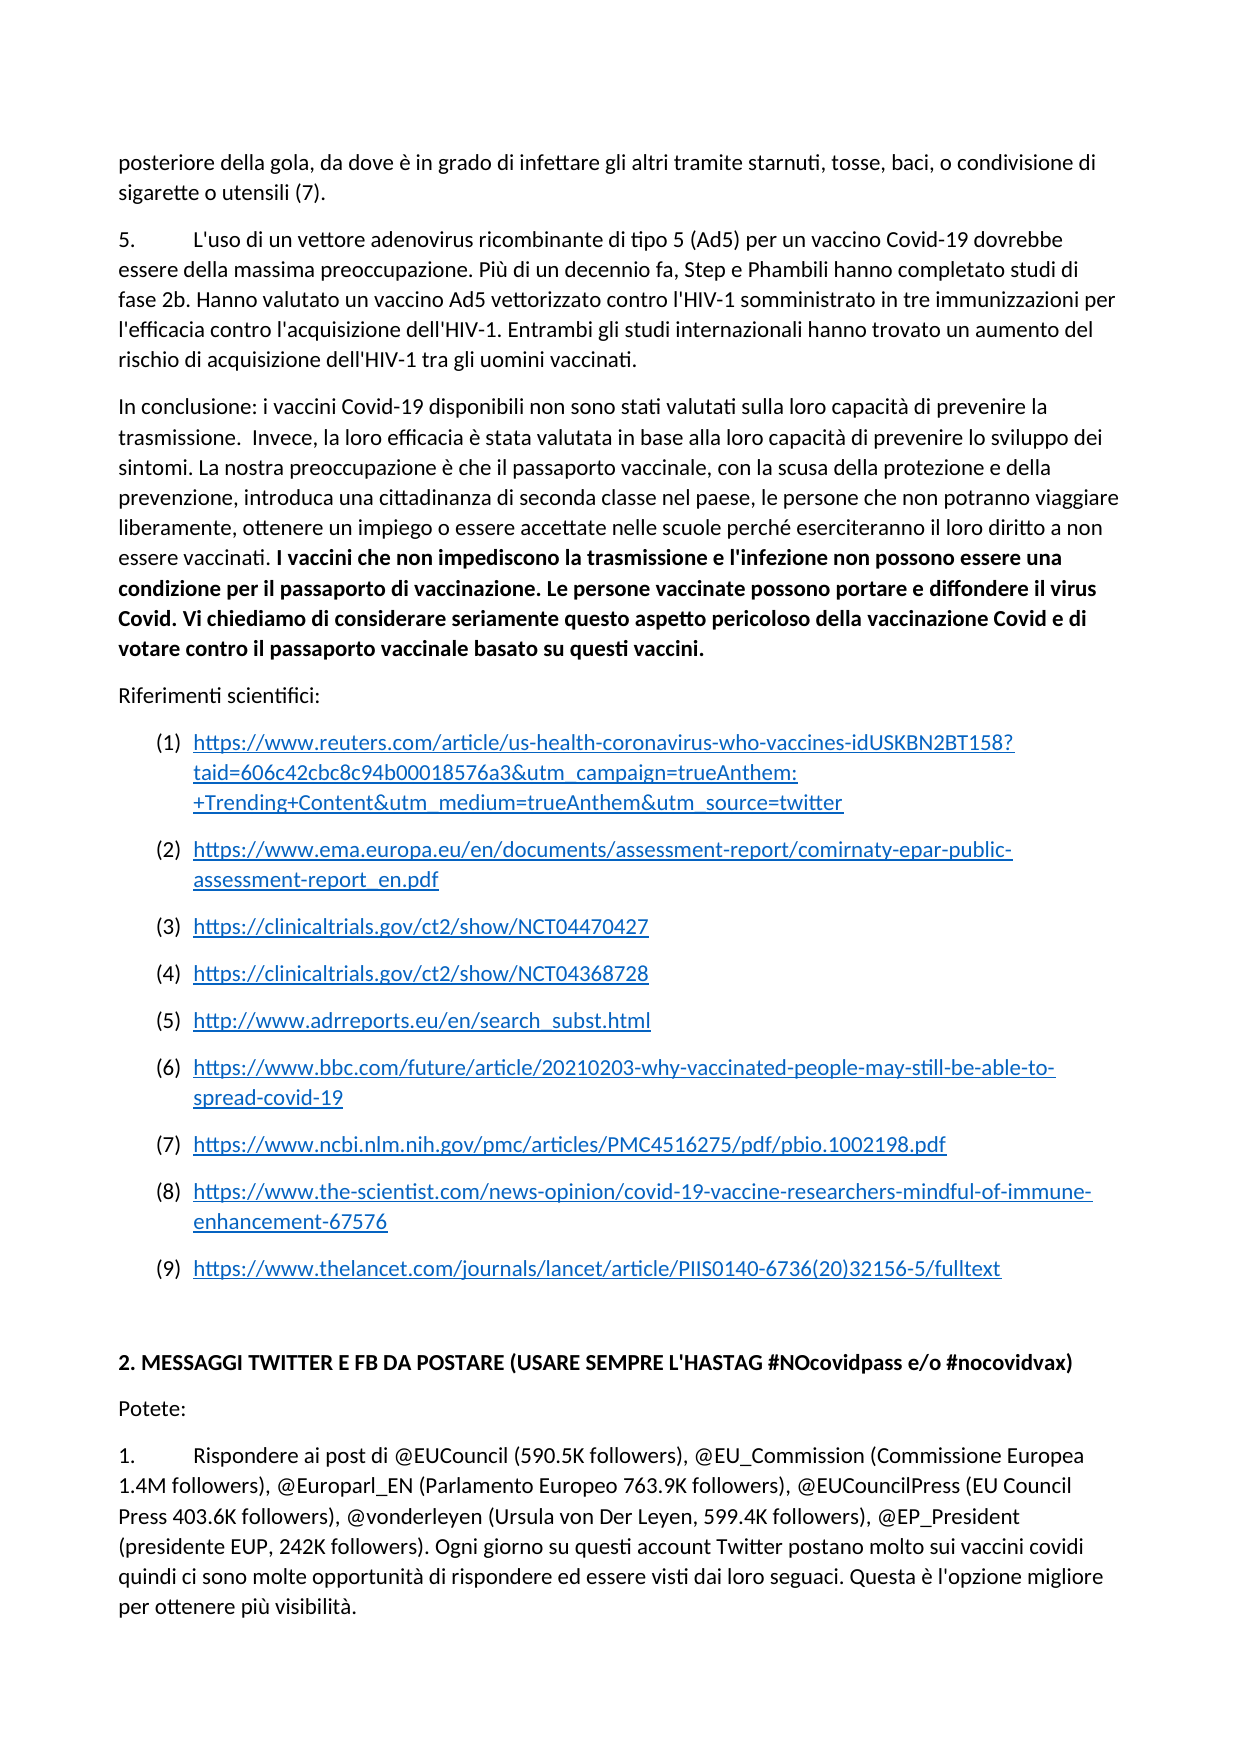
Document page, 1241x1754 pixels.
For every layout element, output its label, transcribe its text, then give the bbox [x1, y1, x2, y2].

text 2. MESSAGGI TWITTER E FB DA POSTARE (USARE SEMPRE L'HASTAG #NOcovidpass e/o #nocovidvax) [118, 1348, 1122, 1376]
text In conclusione: i vaccini Covid-19 disponibili non sono stati valutati sulla loro capacità di prevenire la trasmissione. Invece, la loro efficacia è stata valutata in base alla loro capacità di prevenire lo sviluppo dei sintomi. La nostra preoccupazione è che il passaporto vaccinale, con la scusa della protezione e della prevenzione, introduca una cittadinanza di seconda classe nel paese, le persone che non potranno viaggiare liberamente, ottenere un impiego o essere accettate nelle scuole perché eserciteranno il loro diritto a non essere vaccinati. I vaccini che non impediscono la trasmissione e l'infezione non possono essere una condizione per il passaporto di vaccinazione. Le persone vaccinate possono portare e diffondere il virus Covid. Vi chiediamo di considerare seriamente questo aspetto pericoloso della vaccinazione Covid e di votare contro il passaporto vaccinale basato su questi vaccini. [118, 392, 1122, 662]
text Riferimenti scientifici: [118, 681, 1122, 709]
text 5. L'uso di un vettore adenovirus ricombinante di tipo 5 (Ad5) per un vaccino Covid-19 dovrebbe essere della massima preoccupazione. Più di un decennio fa, Step e Phambili hanno completato studi di fase 2b. Hanno valutato un vaccino Ad5 vettorizzato contro l'HIV-1 somministrato in tre immunizzazioni per l'efficacia contro l'acquisizione dell'HIV-1. Entrambi gli studi internazionali hanno trovato un aumento del rischio di acquisizione dell'HIV-1 tra gli uomini vaccinati. [118, 225, 1122, 373]
list https://www.ncbi.nlm.nih.gov/pmc/articles/PMC4516275/pdf/pbio.1002198.pdf [156, 1130, 1122, 1158]
list https://www.bbc.com/future/article/20210203-why-vaccinated-people-may-still-be-able-to-spread-covid-19 [156, 1053, 1122, 1111]
list https://www.the-scientist.com/news-opinion/covid-19-vaccine-researchers-mindful-of-immune-enhancement-67576 [156, 1177, 1122, 1235]
list https://www.thelancet.com/journals/lancet/article/PIIS0140-6736(20)32156-5/fulltext [156, 1254, 1122, 1282]
list https://clinicaltrials.gov/ct2/show/NCT04470427 [156, 912, 1122, 940]
list https://www.reuters.com/article/us-health-coronavirus-who-vaccines-idUSKBN2BT158?taid=606c42cbc8c94b00018576a3&utm_campaign=trueAnthem:+Trending+Content&utm_medium=trueAnthem&utm_source=twitter [156, 728, 1122, 816]
text Potete: [118, 1394, 1122, 1422]
text posteriore della gola, da dove è in grado di infettare gli altri tramite starnuti, tosse, baci, o condivisione di sigarette o utensili (7). [118, 148, 1122, 206]
list https://clinicaltrials.gov/ct2/show/NCT04368728 [156, 959, 1122, 987]
text 1. Rispondere ai post di @EUCouncil (590.5K followers), @EU_Commission (Commissione Europea 1.4M followers), @Europarl_EN (Parlamento Europeo 763.9K followers), @EUCouncilPress (EU Council Press 403.6K followers), @vonderleyen (Ursula von Der Leyen, 599.4K followers), @EP_President (presidente EUP, 242K followers). Ogni giorno su questi account Twitter postano molto sui vaccini covidi quindi ci sono molte opportunità di rispondere ed essere visti dai loro seguaci. Questa è l'opzione migliore per ottenere più visibilità. [118, 1441, 1122, 1620]
list https://www.ema.europa.eu/en/documents/assessment-report/comirnaty-epar-public-assessment-report_en.pdf [156, 835, 1122, 893]
list http://www.adrreports.eu/en/search_subst.html [156, 1006, 1122, 1034]
